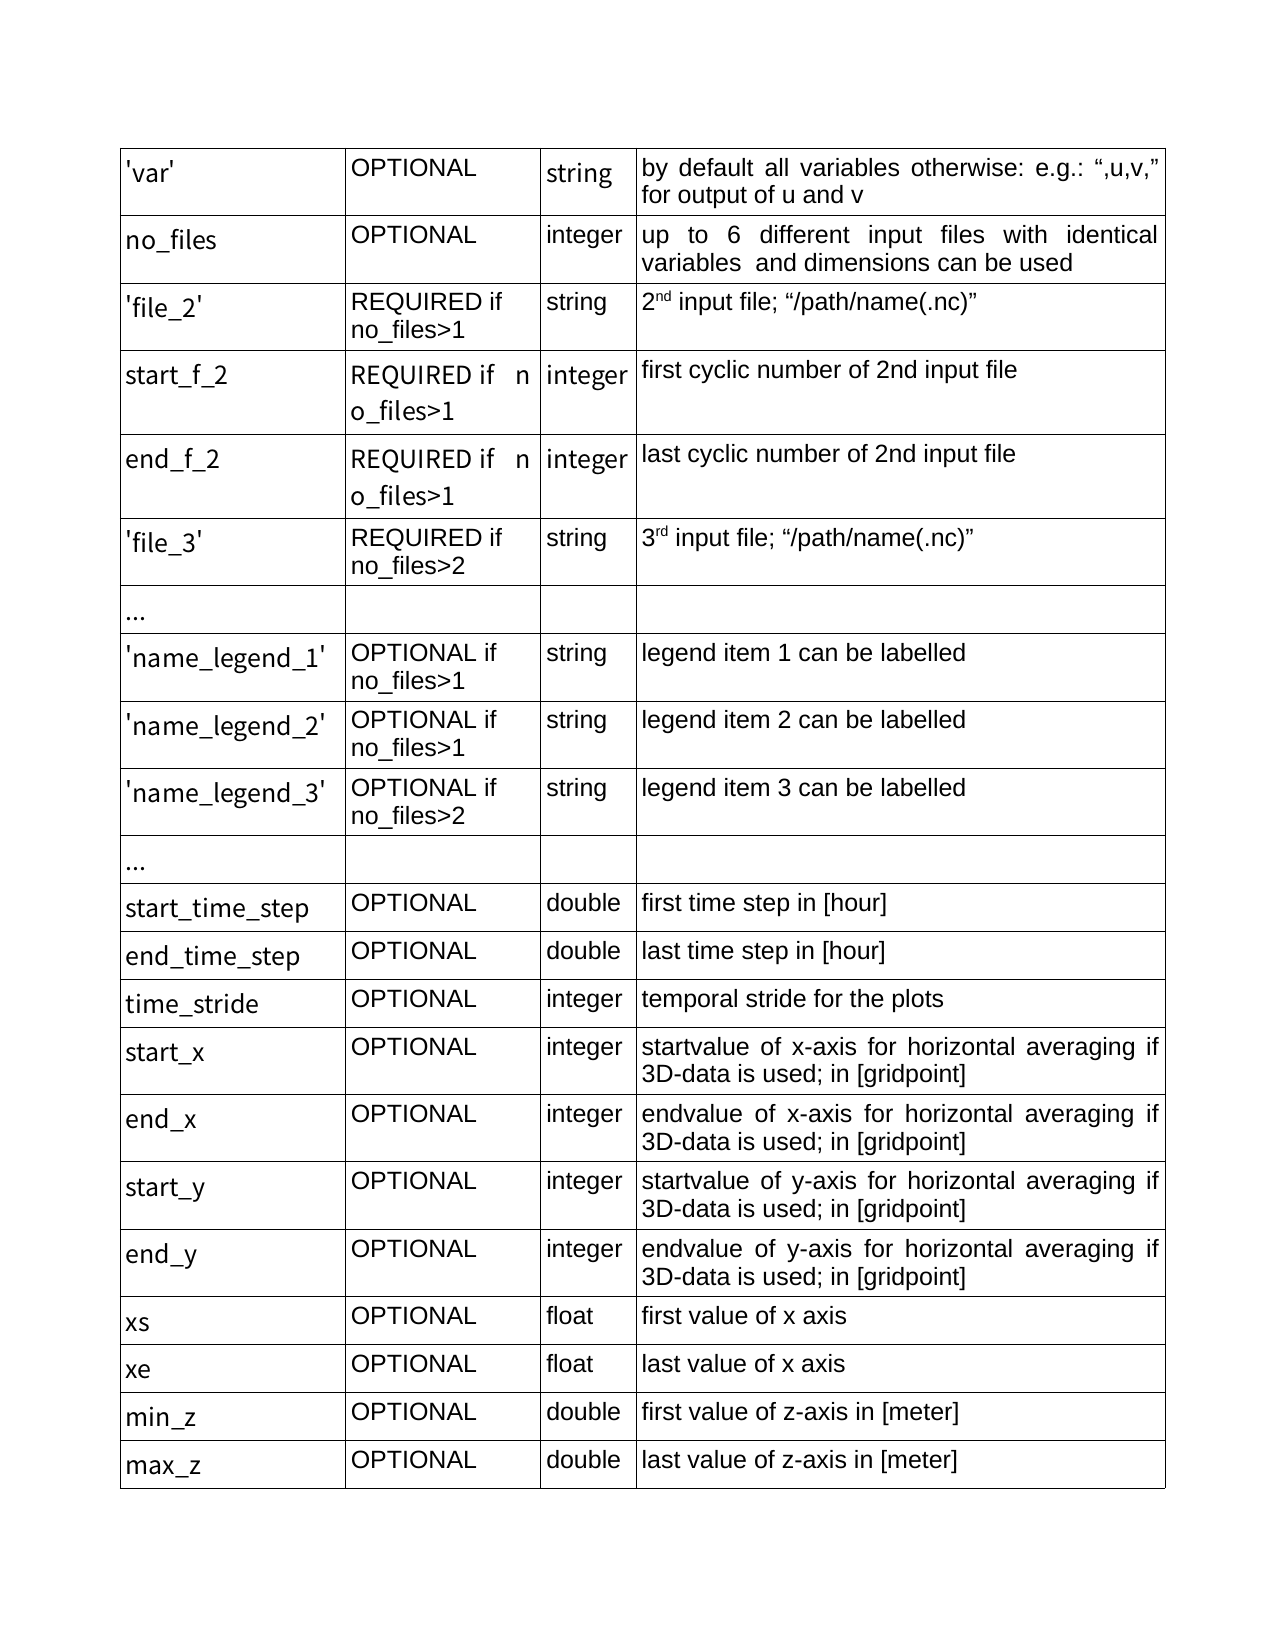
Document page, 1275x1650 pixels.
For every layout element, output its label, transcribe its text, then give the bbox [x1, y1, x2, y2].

table_cell integer [541, 435, 636, 518]
table_cell double [541, 932, 636, 979]
table_cell string [541, 702, 636, 768]
table_cell time_stride [121, 980, 345, 1027]
table_cell integer [541, 1230, 636, 1296]
table_cell endvalue of x-axis for horizontal averaging if 3D-data is used; in [gridpoint] [637, 1095, 1165, 1161]
table_cell [541, 586, 636, 633]
table_cell endvalue of y-axis for horizontal averaging if 3D-data is used; in [gridpoint] [637, 1230, 1165, 1296]
table_cell end_x [121, 1095, 345, 1161]
table_cell OPTIONAL [346, 884, 540, 931]
table_cell 2nd input file; “/path/name(.nc)” [637, 284, 1165, 350]
table_cell end_y [121, 1230, 345, 1296]
table_cell [637, 586, 1165, 633]
table_cell legend item 3 can be labelled [637, 769, 1165, 835]
table_cell string [541, 149, 636, 215]
table_cell string [541, 634, 636, 701]
table_cell OPTIONAL [346, 1162, 540, 1229]
table_cell last value of z-axis in [meter] [637, 1441, 1165, 1487]
table_cell up to 6 different input files with identical variables and dimensions can be used [637, 216, 1165, 282]
table_cell 'name_legend_1' [121, 634, 345, 701]
table_cell string [541, 769, 636, 835]
table_cell temporal stride for the plots [637, 980, 1165, 1027]
table_cell [346, 586, 540, 633]
table_cell OPTIONAL [346, 216, 540, 282]
table_cell string [541, 284, 636, 350]
table_cell OPTIONAL [346, 980, 540, 1027]
table_cell REQUIRED if no_files>1 [346, 284, 540, 350]
table_cell last cyclic number of 2nd input file [637, 435, 1165, 518]
table_cell double [541, 1441, 636, 1487]
table_cell xe [121, 1345, 345, 1392]
table_cell first value of z-axis in [meter] [637, 1393, 1165, 1439]
table_cell double [541, 1393, 636, 1439]
table_cell no_files [121, 216, 345, 282]
table_cell integer [541, 980, 636, 1027]
table_cell OPTIONAL [346, 1095, 540, 1161]
table_cell OPTIONAL [346, 1393, 540, 1439]
table_cell double [541, 884, 636, 931]
table_cell start_time_step [121, 884, 345, 931]
table_cell OPTIONAL if no_files>1 [346, 634, 540, 701]
table_cell by default all variables otherwise: e.g.: “,u,v,” for output of u and v [637, 149, 1165, 215]
table_cell 'name_legend_2' [121, 702, 345, 768]
table_cell [346, 836, 540, 883]
table_cell integer [541, 1095, 636, 1161]
table_cell 'file_2' [121, 284, 345, 350]
table_cell min_z [121, 1393, 345, 1439]
table_cell legend item 2 can be labelled [637, 702, 1165, 768]
table_cell 'file_3' [121, 519, 345, 585]
table_cell xs [121, 1297, 345, 1344]
table_cell 3rd input file; “/path/name(.nc)” [637, 519, 1165, 585]
table_cell start_y [121, 1162, 345, 1229]
table_cell ... [121, 586, 345, 633]
table_cell 'name_legend_3' [121, 769, 345, 835]
table_cell start_f_2 [121, 351, 345, 434]
table_cell OPTIONAL if no_files>1 [346, 702, 540, 768]
table_cell [637, 836, 1165, 883]
table_cell OPTIONAL if no_files>2 [346, 769, 540, 835]
table_cell OPTIONAL [346, 149, 540, 215]
table_cell REQUIRED if no_files>2 [346, 519, 540, 585]
table_cell start_x [121, 1028, 345, 1094]
table_cell end_f_2 [121, 435, 345, 518]
table_cell first cyclic number of 2nd input file [637, 351, 1165, 434]
table_cell last value of x axis [637, 1345, 1165, 1392]
table_cell [541, 836, 636, 883]
table_cell startvalue of x-axis for horizontal averaging if 3D-data is used; in [gridpoint] [637, 1028, 1165, 1094]
table_cell string [541, 519, 636, 585]
table_cell end_time_step [121, 932, 345, 979]
table_cell legend item 1 can be labelled [637, 634, 1165, 701]
table_cell float [541, 1345, 636, 1392]
table_cell OPTIONAL [346, 1345, 540, 1392]
table_cell startvalue of y-axis for horizontal averaging if 3D-data is used; in [gridpoint] [637, 1162, 1165, 1229]
table_cell integer [541, 1162, 636, 1229]
table_cell OPTIONAL [346, 1441, 540, 1487]
table_cell first time step in [hour] [637, 884, 1165, 931]
table_cell REQUIRED if no_files>1 [346, 351, 540, 434]
table_cell REQUIRED if no_files>1 [346, 435, 540, 518]
table_cell integer [541, 1028, 636, 1094]
table_cell 'var' [121, 149, 345, 215]
table_cell first value of x axis [637, 1297, 1165, 1344]
table_cell OPTIONAL [346, 1230, 540, 1296]
table_cell last time step in [hour] [637, 932, 1165, 979]
table_cell OPTIONAL [346, 932, 540, 979]
table_cell OPTIONAL [346, 1028, 540, 1094]
table_cell integer [541, 216, 636, 282]
table_cell integer [541, 351, 636, 434]
table_cell float [541, 1297, 636, 1344]
table_cell ... [121, 836, 345, 883]
table_cell OPTIONAL [346, 1297, 540, 1344]
table_cell max_z [121, 1441, 345, 1487]
